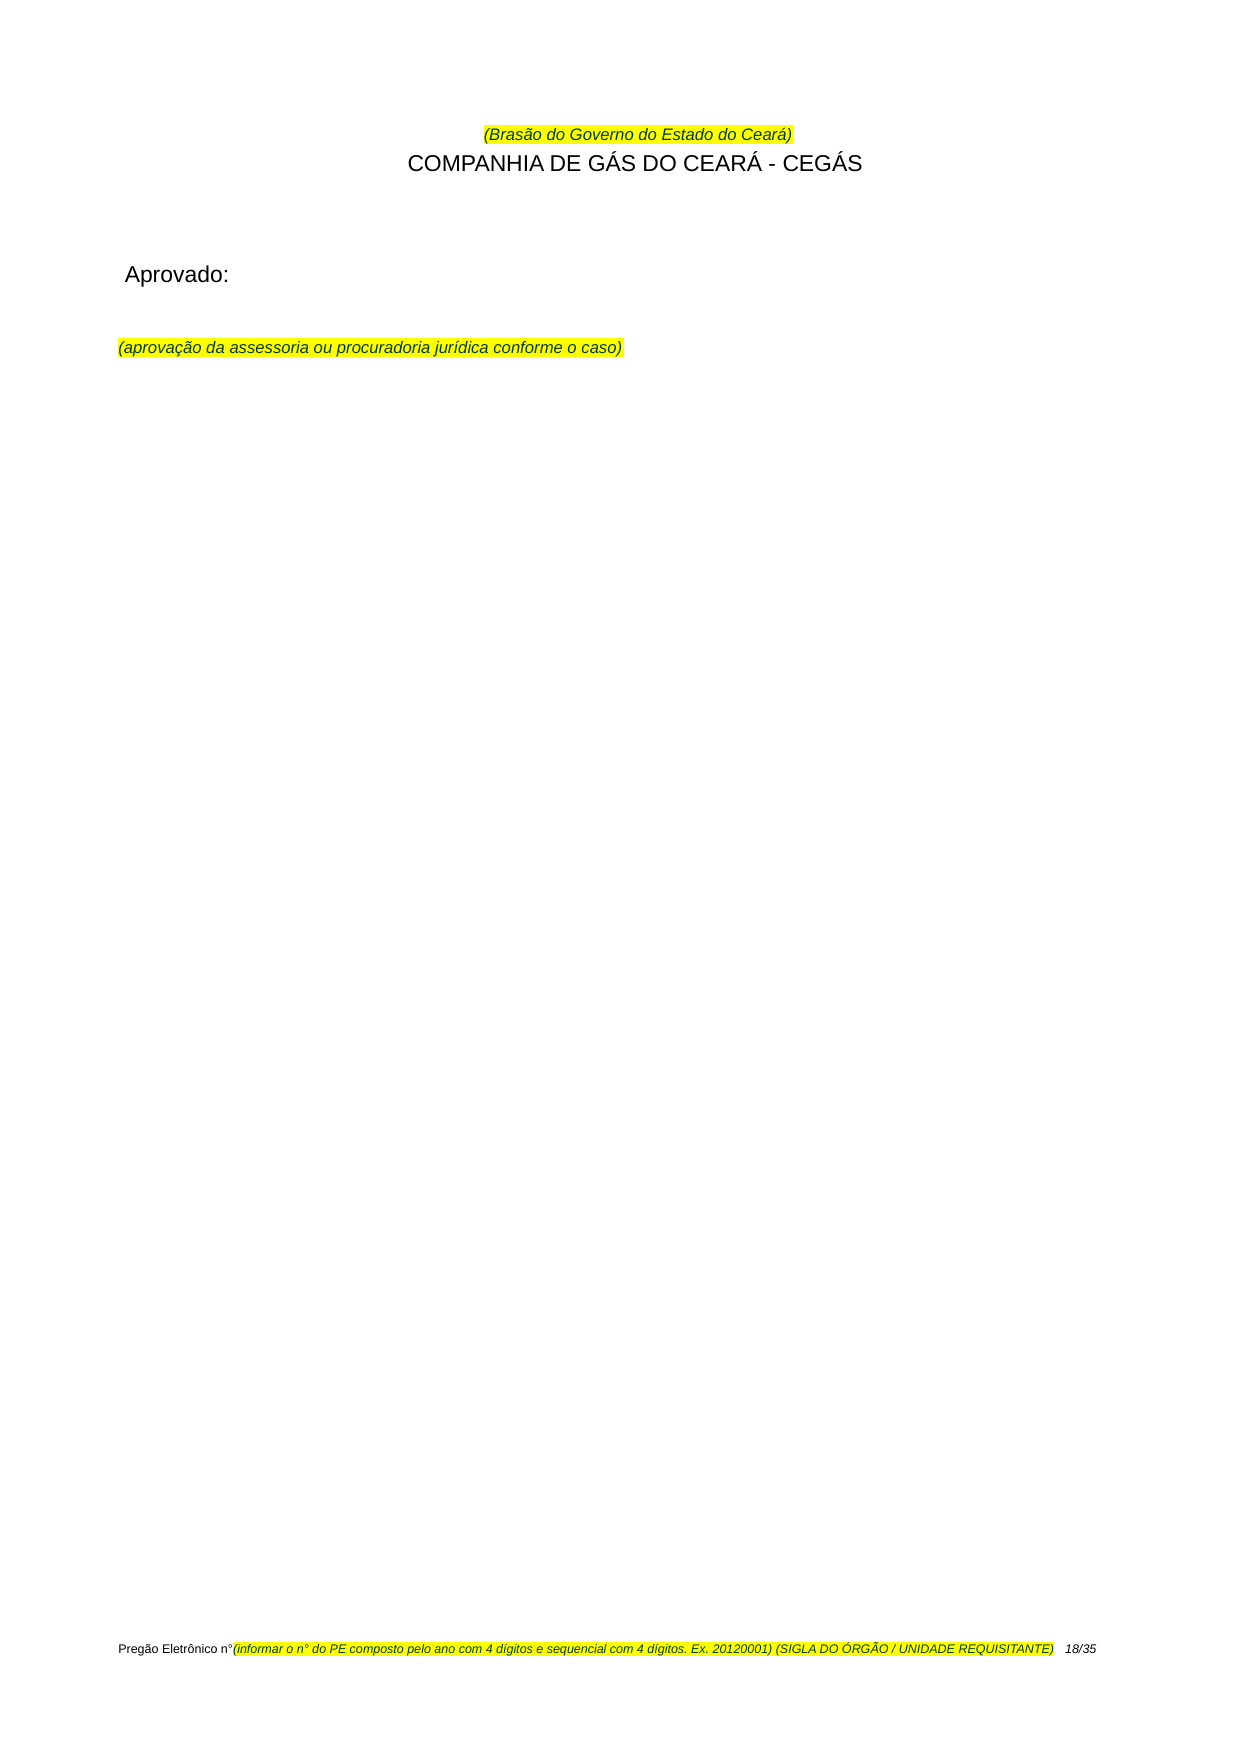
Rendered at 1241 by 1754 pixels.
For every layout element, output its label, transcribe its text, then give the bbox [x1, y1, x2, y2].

text Aprovado: [118, 261, 1122, 287]
text (aprovação da assessoria ou procuradoria jurídica conforme o caso) [118, 337, 1122, 357]
